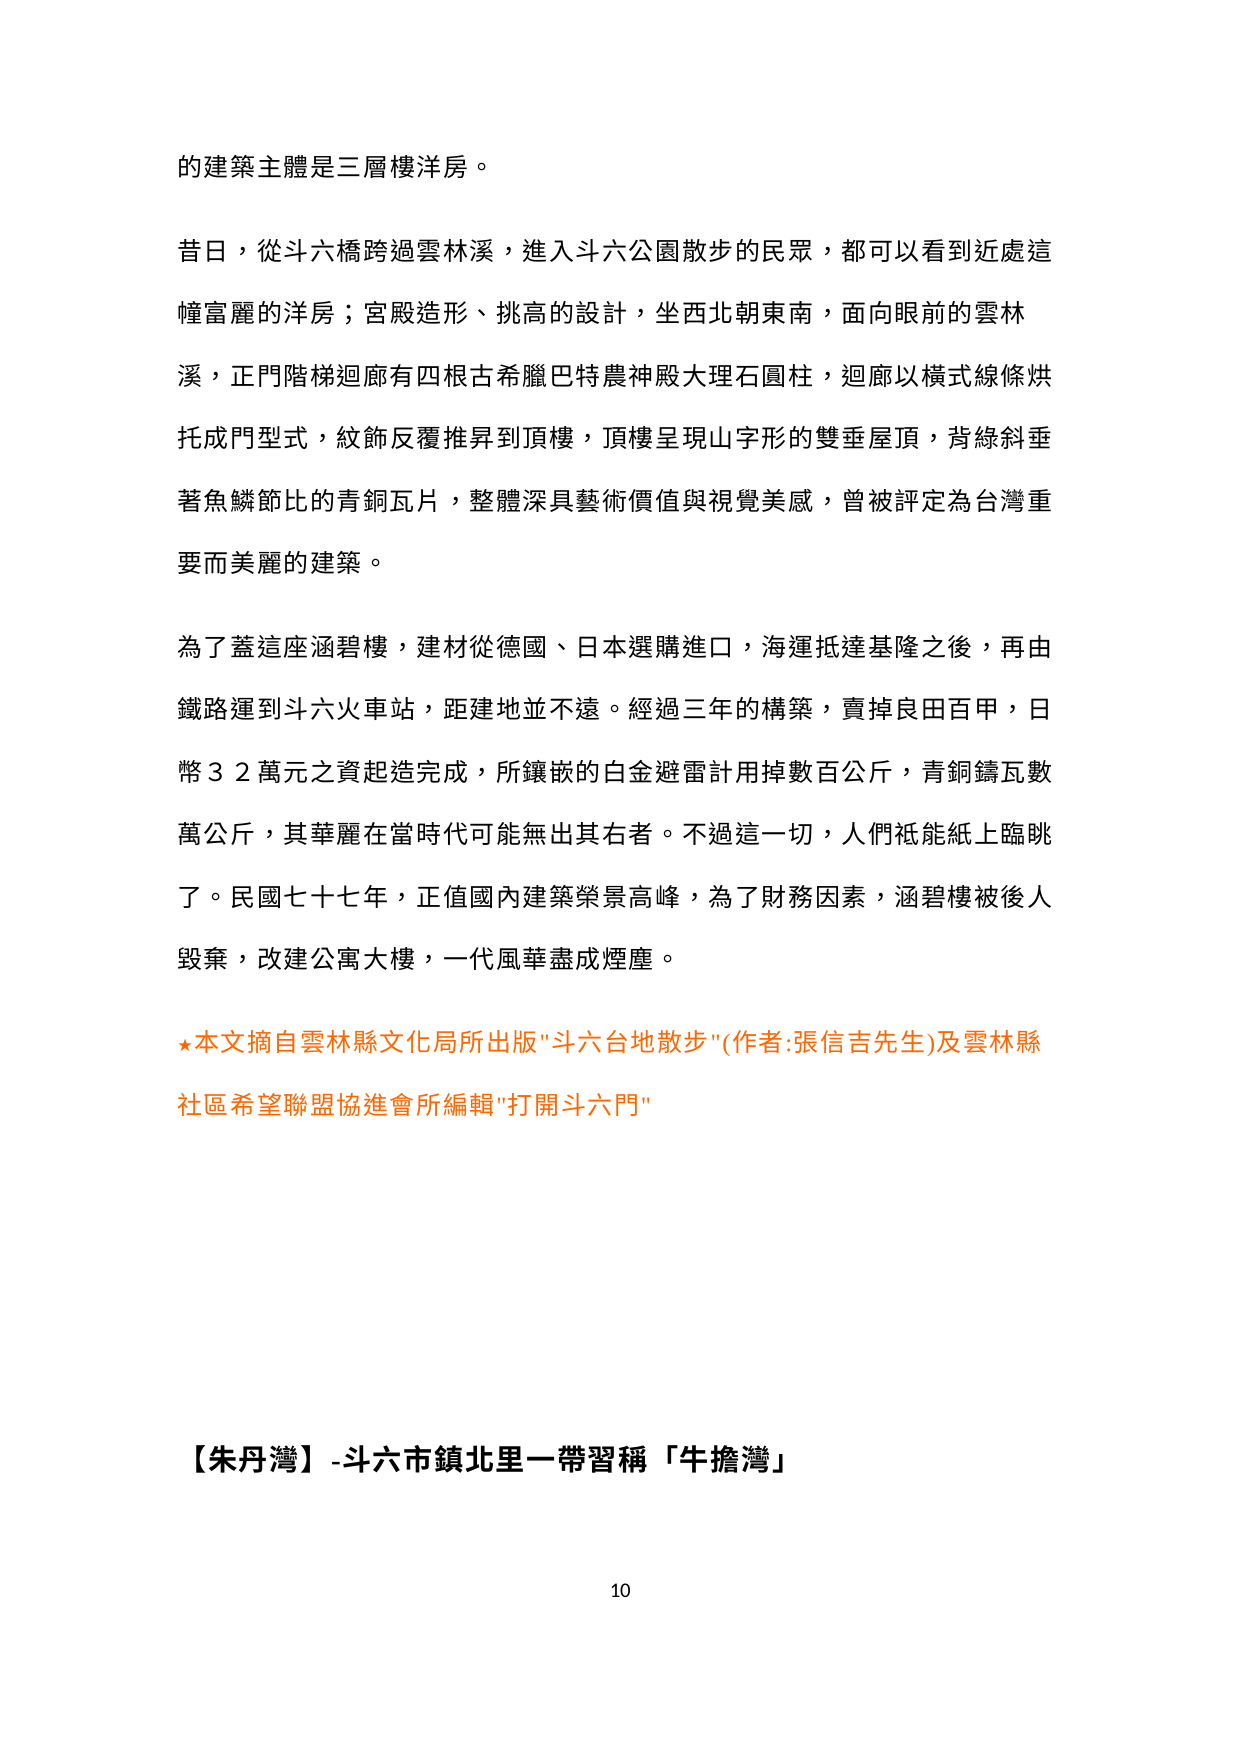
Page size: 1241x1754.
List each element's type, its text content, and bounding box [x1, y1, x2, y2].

table_header [177, 1218, 1063, 1281]
table_cell [177, 1281, 1063, 1343]
table_cell [177, 1343, 1063, 1406]
table_header 的建築主體是三層樓洋房。 昔日，從斗六橋跨過雲林溪，進入斗六公園散步的民眾，都可以看到近處這幢富麗的洋房；宮殿造形、挑高的設計，坐西北朝東南，面向眼前的雲林溪，正門階梯迴廊有四根古希臘巴特農神殿大理石圓柱，迴廊以橫式線條烘托成門型式，紋飾反覆推昇到頂樓，頂樓呈現山字形的雙垂屋頂，背綠斜垂著魚鱗節比的青銅瓦片，整體深具藝術價值與視覺美感，曾被評定為台灣重要而美麗的建築。 為了蓋這座涵碧樓，建材從德國、日本選購進口，海運抵達基隆之後，再由鐵路運到斗六火車站，距建地並不遠。經過三年的構築，賣掉良田百甲，日幣３２萬元之資起造完成，所鑲嵌的白金避雷計用掉數百公斤，青銅鑄瓦數萬公斤，其華麗在當時代可能無出其右者。不過這一切，人們祗能紙上臨眺了。民國七十七年，正值國內建築榮景高峰，為了財務因素，涵碧樓被後人毀棄，改建公寓大樓，一代風華盡成煙塵。 ★本文摘自雲林縣文化局所出版"斗六台地散步"(作者:張信吉先生)及雲林縣社區希望聯盟協進會所編輯"打開斗六門" [177, 114, 1063, 1135]
table_header 【朱丹灣】-斗六市鎮北里一帶習稱「牛擔灣」 [177, 1406, 1063, 1489]
